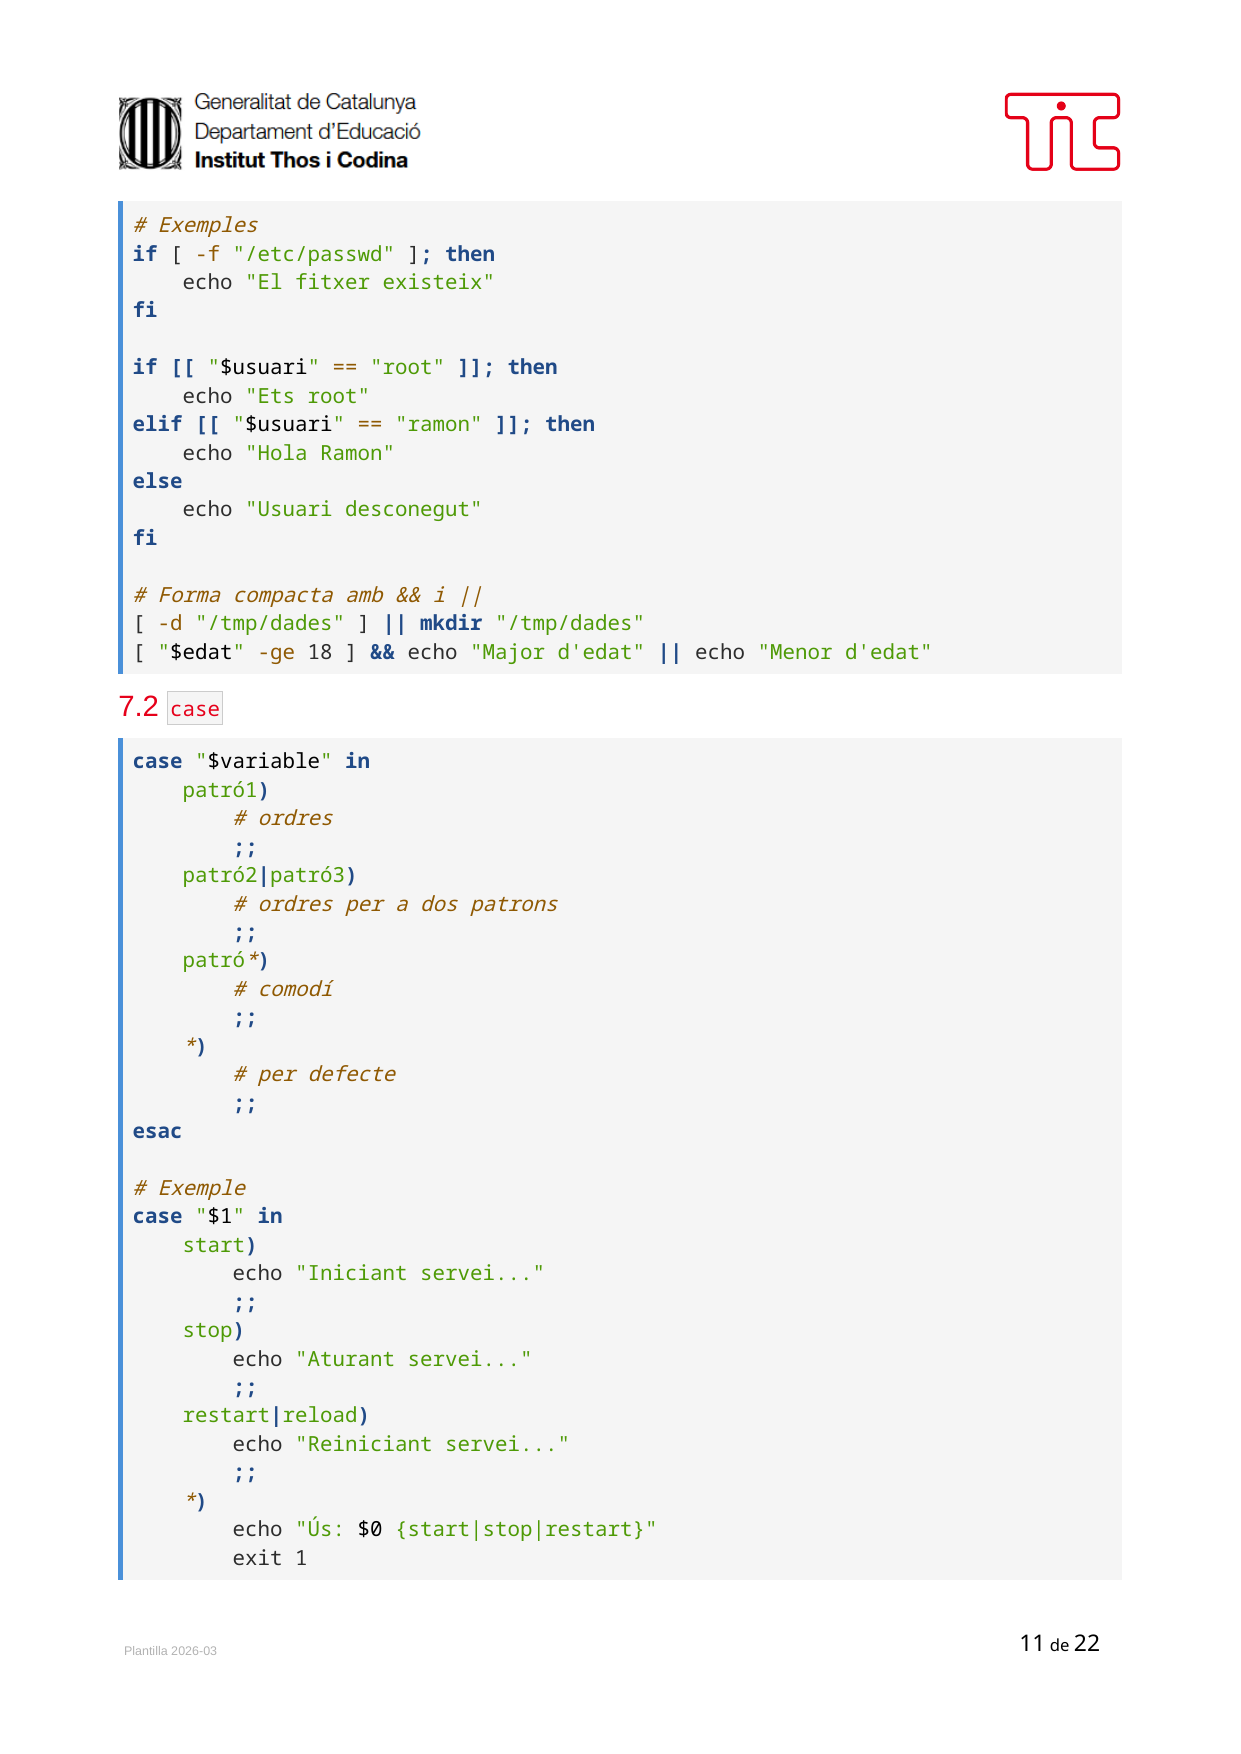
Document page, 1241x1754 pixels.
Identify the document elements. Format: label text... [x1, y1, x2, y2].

text ;; [123, 1088, 1122, 1116]
text echo "Iniciant servei..." [123, 1258, 1122, 1287]
text case "$1" in [123, 1201, 1122, 1230]
text echo "El fitxer existeix" [123, 267, 1122, 296]
subtitle 7.2 case [118, 689, 1122, 725]
text [ "$edat" -ge 18 ] && echo "Major d'edat" || echo "Menor d'edat" [123, 637, 1122, 674]
text # ordres per a dos patrons [123, 889, 1122, 917]
text echo "Reiniciant servei..." [123, 1429, 1122, 1457]
text echo "Ús: $0 {start|stop|restart}" [123, 1514, 1122, 1543]
text if [ -f "/etc/passwd" ]; then [123, 239, 1122, 267]
text patró1) [123, 775, 1122, 803]
text # Exemples [123, 201, 1122, 239]
text ;; [123, 1457, 1122, 1486]
text *) [123, 1486, 1122, 1514]
text echo "Hola Ramon" [123, 438, 1122, 466]
text echo "Ets root" [123, 381, 1122, 409]
text fi [123, 296, 1122, 324]
text stop) [123, 1315, 1122, 1344]
text # Forma compacta amb && i || [123, 580, 1122, 608]
text fi [123, 523, 1122, 551]
text restart|reload) [123, 1401, 1122, 1429]
text # ordres [123, 803, 1122, 832]
text esac [123, 1116, 1122, 1144]
text echo "Usuari desconegut" [123, 494, 1122, 523]
text [ -d "/tmp/dades" ] || mkdir "/tmp/dades" [123, 608, 1122, 637]
text # per defecte [123, 1059, 1122, 1088]
text *) [123, 1031, 1122, 1059]
text # Exemple [123, 1173, 1122, 1201]
text elif [[ "$usuari" == "ramon" ]]; then [123, 409, 1122, 438]
text ;; [123, 1002, 1122, 1031]
text patró2|patró3) [123, 860, 1122, 889]
text start) [123, 1230, 1122, 1258]
text exit 1 [123, 1543, 1122, 1580]
text case "$variable" in [123, 738, 1122, 775]
text if [[ "$usuari" == "root" ]]; then [123, 352, 1122, 381]
text patró*) [123, 946, 1122, 974]
text else [123, 466, 1122, 494]
text # comodí [123, 974, 1122, 1002]
picture [118, 92, 422, 171]
text ;; [123, 1287, 1122, 1315]
text ;; [123, 1372, 1122, 1401]
text echo "Aturant servei..." [123, 1344, 1122, 1372]
picture [1004, 92, 1123, 171]
text ;; [123, 832, 1122, 860]
text ;; [123, 917, 1122, 946]
